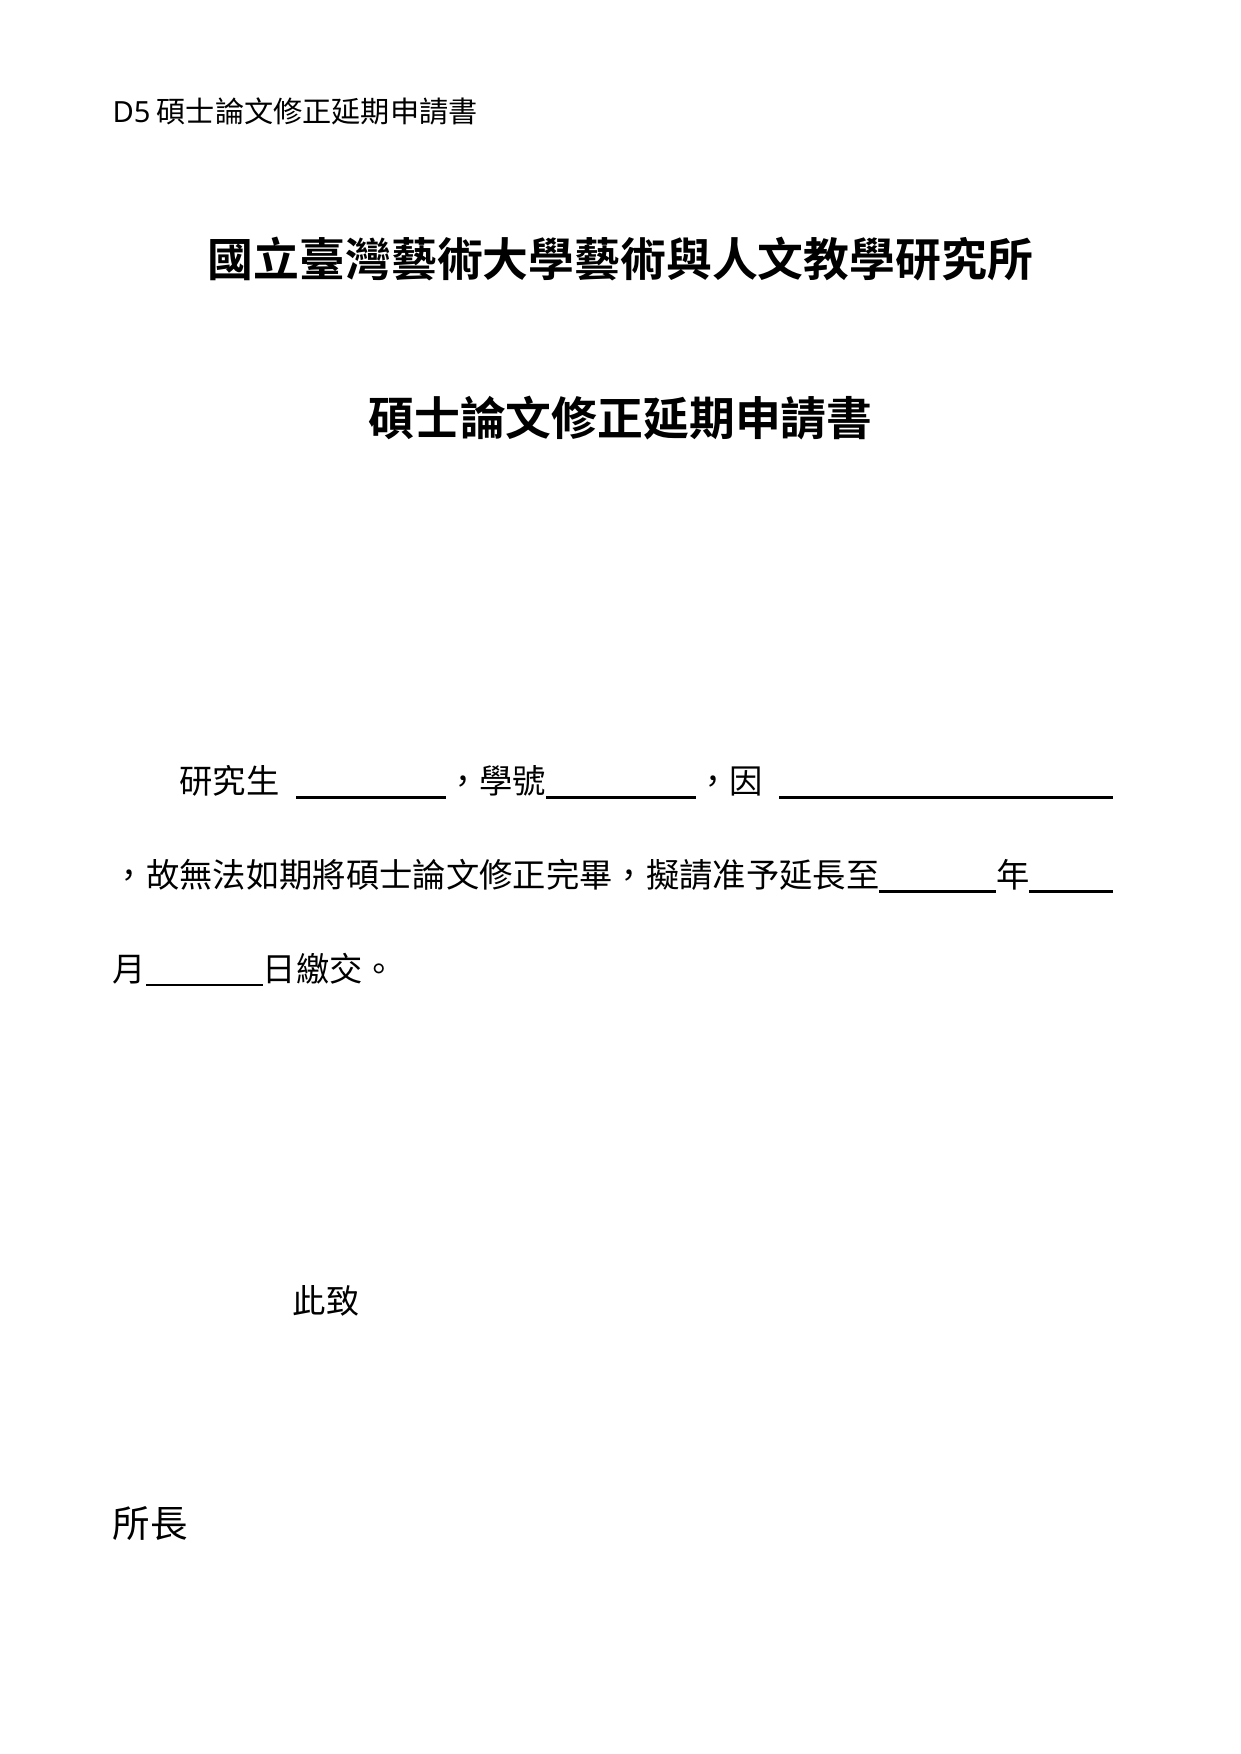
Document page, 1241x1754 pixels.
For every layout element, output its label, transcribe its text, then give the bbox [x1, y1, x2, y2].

text 所長 [112, 1479, 1128, 1542]
text 碩士論文修正延期申請書 [112, 342, 1128, 467]
text 研究生 ，學號 ，因 ，故無法如期將碩士論文修正完畢，擬請准予延長至 年 月 日繳交。 [112, 738, 1128, 988]
text 此致 [112, 1257, 1128, 1320]
text 國立臺灣藝術大學藝術與人文教學研究所 [112, 184, 1128, 309]
